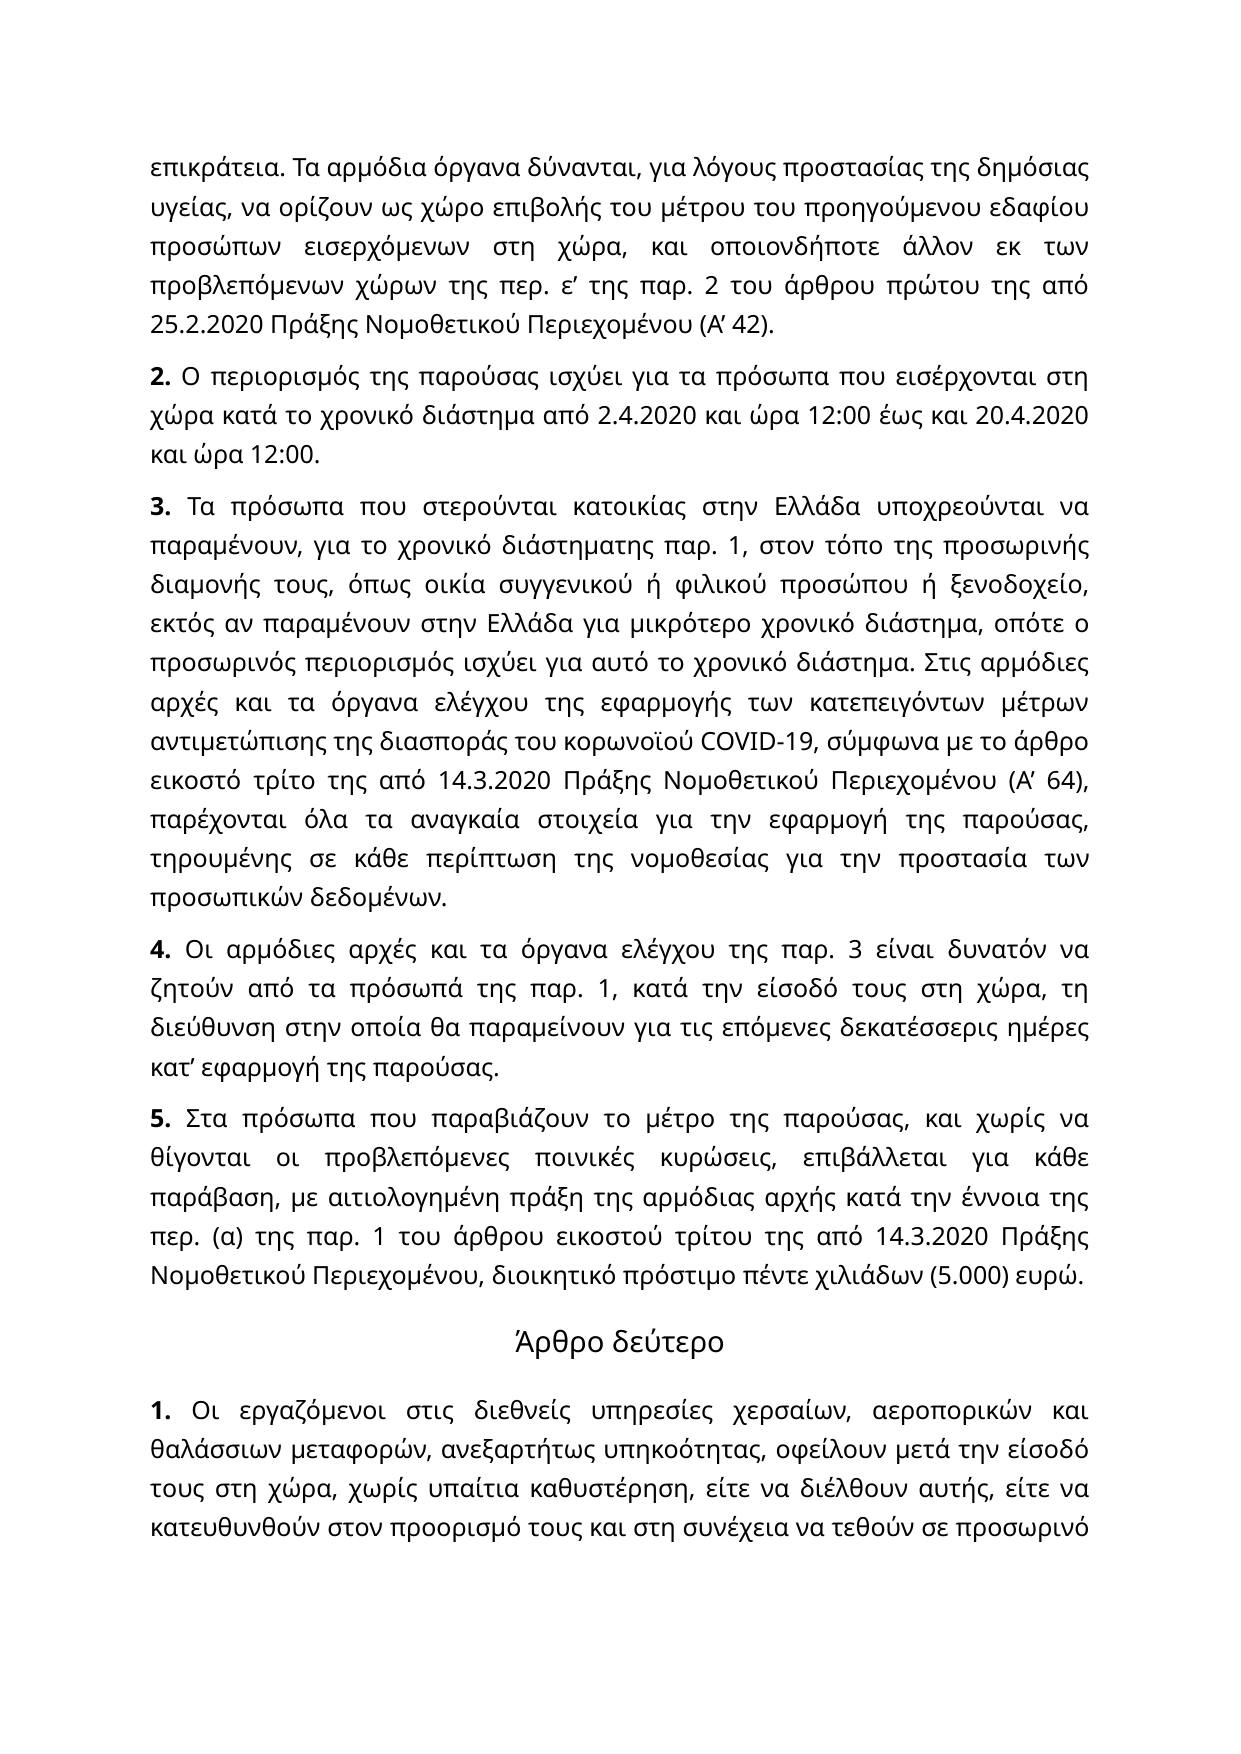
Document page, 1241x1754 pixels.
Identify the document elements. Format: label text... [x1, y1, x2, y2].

text 2. Ο περιορισμός της παρούσας ισχύει για τα πρόσωπα που εισέρχονται στη χώρα κατά το χρονικό διάστημα από 2.4.2020 και ώρα 12:00 έως και 20.4.2020 και ώρα 12:00. [150, 358, 1090, 471]
text 4. Οι αρμόδιες αρχές και τα όργανα ελέγχου της παρ. 3 είναι δυνατόν να ζητούν από τα πρόσωπά της παρ. 1, κατά την είσοδό τους στη χώρα, τη διεύθυνση στην οποία θα παραμείνουν για τις επόμενες δεκατέσσερις ημέρες κατ’ εφαρμογή της παρούσας. [150, 932, 1090, 1083]
text 1. Οι εργαζόμενοι στις διεθνείς υπηρεσίες χερσαίων, αεροπορικών και θαλάσσιων μεταφορών, ανεξαρτήτως υπηκοότητας, οφείλουν μετά την είσοδό τους στη χώρα, χωρίς υπαίτια καθυστέρηση, είτε να διέλθουν αυτής, είτε να κατευθυνθούν στον προορισμό τους και στη συνέχεια να τεθούν σε προσωρινό [150, 1392, 1090, 1544]
text 5. Στα πρόσωπα που παραβιάζουν το μέτρο της παρούσας, και χωρίς να θίγονται οι προβλεπόμενες ποινικές κυρώσεις, επιβάλλεται για κάθε παράβαση, με αιτιολογημένη πράξη της αρμόδιας αρχής κατά την έννοια της περ. (α) της παρ. 1 του άρθρου εικοστού τρίτου της από 14.3.2020 Πράξης Νομοθετικού Περιεχομένου, διοικητικό πρόστιμο πέντε χιλιάδων (5.000) ευρώ. [150, 1101, 1090, 1292]
text επικράτεια. Τα αρμόδια όργανα δύνανται, για λόγους προστασίας της δημόσιας υγείας, να ορίζουν ως χώρο επιβολής του μέτρου του προηγούμενου εδαφίου προσώπων εισερχόμενων στη χώρα, και οποιονδήποτε άλλον εκ των προβλεπόμενων χώρων της περ. ε’ της παρ. 2 του άρθρου πρώτου της από 25.2.2020 Πράξης Νομοθετικού Περιεχομένου (Α’ 42). [150, 150, 1090, 341]
subtitle Άρθρο δεύτερο [150, 1322, 1090, 1361]
text 3. Τα πρόσωπα που στερούνται κατοικίας στην Ελλάδα υποχρεούνται να παραμένουν, για το χρονικό διάστηματης παρ. 1, στον τόπο της προσωρινής διαμονής τους, όπως οικία συγγενικού ή φιλικού προσώπου ή ξενοδοχείο, εκτός αν παραμένουν στην Ελλάδα για μικρότερο χρονικό διάστημα, οπότε ο προσωρινός περιορισμός ισχύει για αυτό το χρονικό διάστημα. Στις αρμόδιες αρχές και τα όργανα ελέγχου της εφαρμογής των κατεπειγόντων μέτρων αντιμετώπισης της διασποράς του κορωνοϊού COVID-19, σύμφωνα με το άρθρο εικοστό τρίτο της από 14.3.2020 Πράξης Νομοθετικού Περιεχομένου (Α’ 64), παρέχονται όλα τα αναγκαία στοιχεία για την εφαρμογή της παρούσας, τηρουμένης σε κάθε περίπτωση της νομοθεσίας για την προστασία των προσωπικών δεδομένων. [150, 488, 1090, 914]
